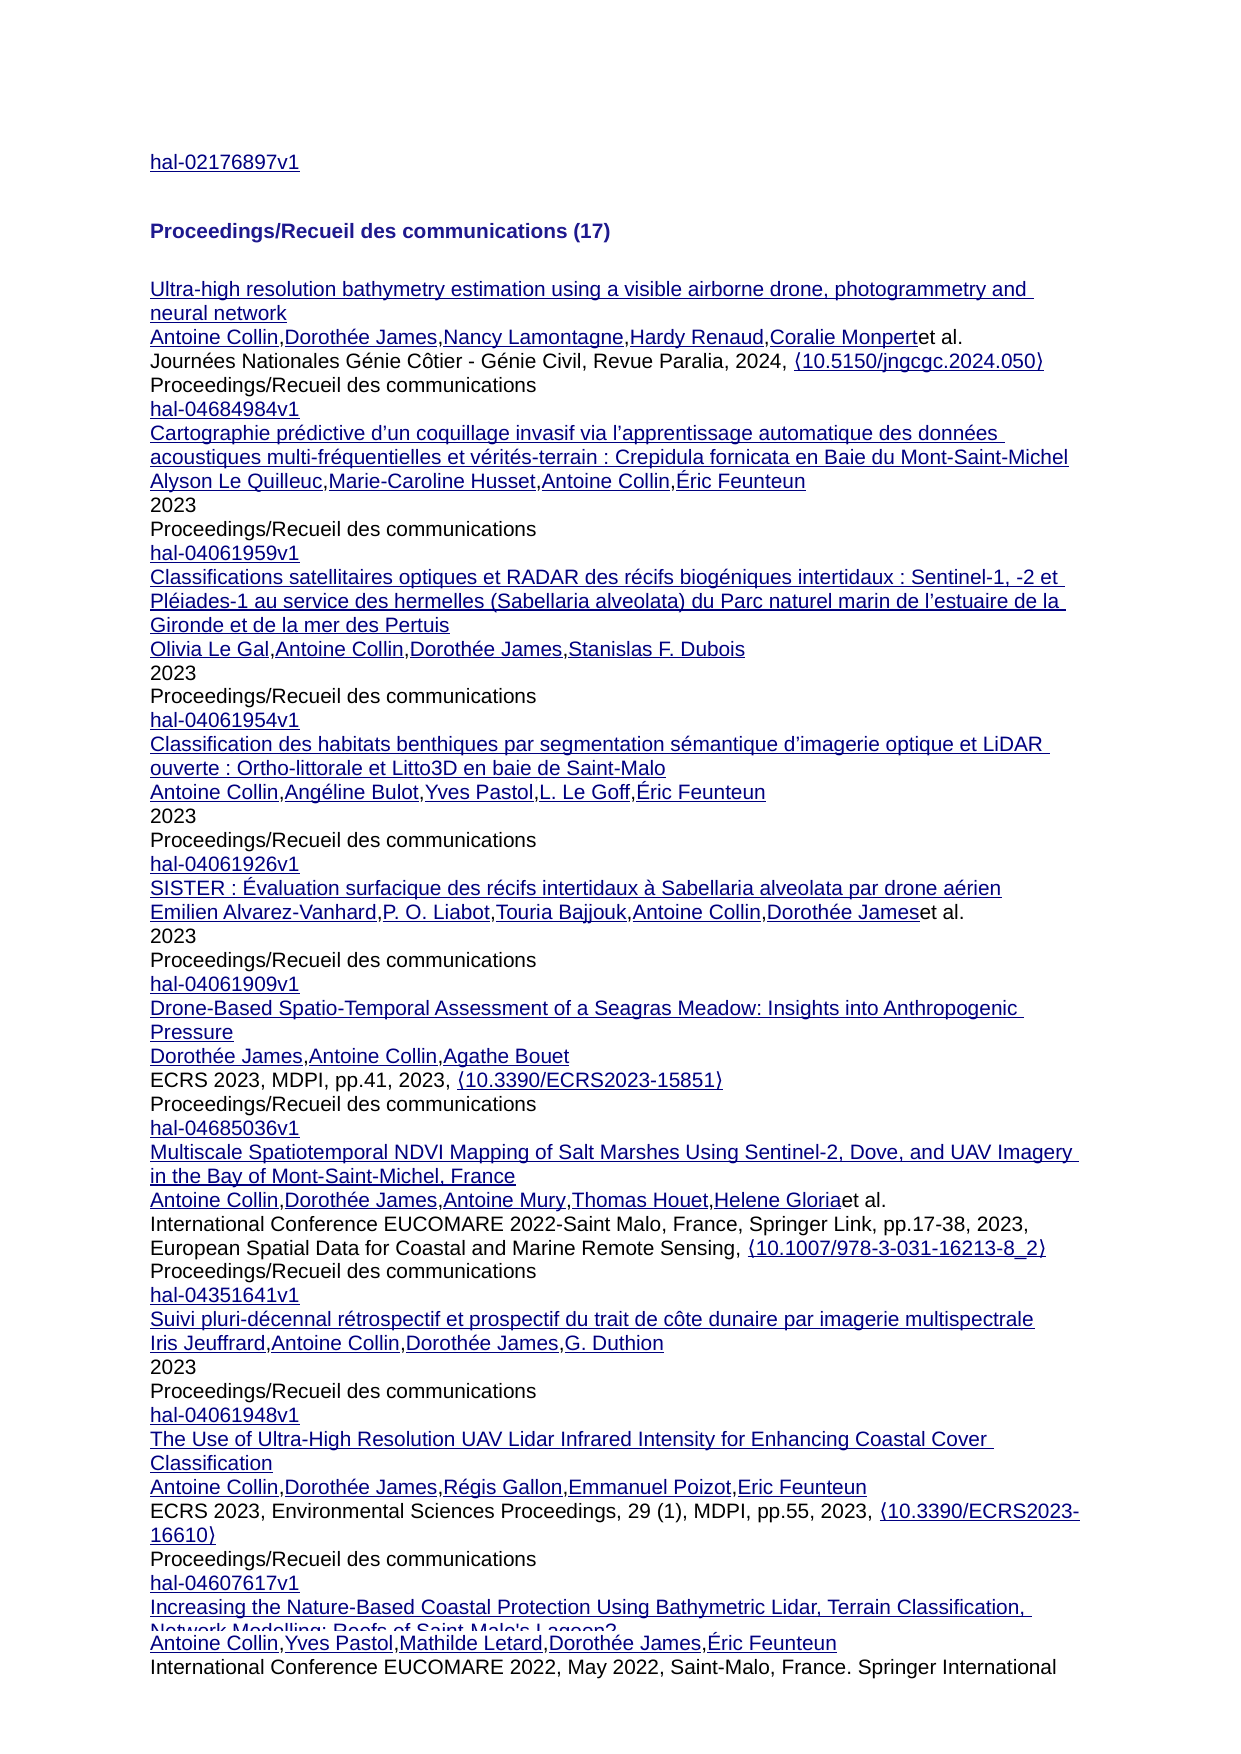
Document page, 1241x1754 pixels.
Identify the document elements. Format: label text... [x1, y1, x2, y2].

table_cell Multiscale Spatiotemporal NDVI Mapping of Salt Marshes Using Sentinel-2, Dove, and UAV Imagery in the Bay of Mont-Saint-Michel, France Antoine Collin,Dorothée James,Antoine Mury,Thomas Houet,Helene Gloriaet al. International Conference EUCOMARE 2022-Saint Malo, France, Springer Link, pp.17-38, 2023, European Spatial Data for Coastal and Marine Remote Sensing, ⟨10.1007/978-3-031-16213-8_2⟩ Proceedings/Recueil des communications hal-04351641v1 [150, 1140, 1090, 1307]
table_cell Classification des habitats benthiques par segmentation sémantique d’imagerie optique et LiDAR ouverte : Ortho-littorale et Litto3D en baie de Saint-Malo Antoine Collin,Angéline Bulot,Yves Pastol,L. Le Goff,Éric Feunteun 2023 Proceedings/Recueil des communications hal-04061926v1 [150, 732, 1090, 876]
table_cell SISTER : Évaluation surfacique des récifs intertidaux à Sabellaria alveolata par drone aérien Emilien Alvarez-Vanhard,P. O. Liabot,Touria Bajjouk,Antoine Collin,Dorothée Jameset al. 2023 Proceedings/Recueil des communications hal-04061909v1 [150, 876, 1090, 996]
table_cell The Use of Ultra-High Resolution UAV Lidar Infrared Intensity for Enhancing Coastal Cover Classification Antoine Collin,Dorothée James,Régis Gallon,Emmanuel Poizot,Eric Feunteun ECRS 2023, Environmental Sciences Proceedings, 29 (1), MDPI, pp.55, 2023, ⟨10.3390/ECRS2023-16610⟩ Proceedings/Recueil des communications hal-04607617v1 [150, 1427, 1090, 1595]
table_cell Cartographie prédictive d’un coquillage invasif via l’apprentissage automatique des données acoustiques multi-fréquentielles et vérités-terrain : Crepidula fornicata en Baie du Mont-Saint-Michel Alyson Le Quilleuc,Marie-Caroline Husset,Antoine Collin,Éric Feunteun 2023 Proceedings/Recueil des communications hal-04061959v1 [150, 421, 1090, 564]
table_header Ultra-high resolution bathymetry estimation using a visible airborne drone, photogrammetry and neural network Antoine Collin,Dorothée James,Nancy Lamontagne,Hardy Renaud,Coralie Monpertet al. Journées Nationales Génie Côtier - Génie Civil, Revue Paralia, 2024, ⟨10.5150/jngcgc.2024.050⟩ Proceedings/Recueil des communications hal-04684984v1 [150, 277, 1090, 421]
table_cell Suivi pluri-décennal rétrospectif et prospectif du trait de côte dunaire par imagerie multispectrale Iris Jeuffrard,Antoine Collin,Dorothée James,G. Duthion 2023 Proceedings/Recueil des communications hal-04061948v1 [150, 1307, 1090, 1427]
table_cell hal-02176897v1 [150, 150, 1090, 174]
table_cell Increasing the Nature-Based Coastal Protection Using Bathymetric Lidar, Terrain Classification, Network Modelling: Reefs of Saint-Malo's Lagoon? Antoine Collin,Yves Pastol,Mathilde Letard,Dorothée James,Éric Feunteun International Conference EUCOMARE 2022, May 2022, Saint-Malo, France. Springer International [150, 1595, 1090, 1679]
table_cell Drone-Based Spatio-Temporal Assessment of a Seagras Meadow: Insights into Anthropogenic Pressure Dorothée James,Antoine Collin,Agathe Bouet ECRS 2023, MDPI, pp.41, 2023, ⟨10.3390/ECRS2023-15851⟩ Proceedings/Recueil des communications hal-04685036v1 [150, 996, 1090, 1139]
subtitle Proceedings/Recueil des communications (17) [150, 219, 1090, 243]
table_cell Classifications satellitaires optiques et RADAR des récifs biogéniques intertidaux : Sentinel-1, -2 et Pléiades-1 au service des hermelles (Sabellaria alveolata) du Parc naturel marin de l’estuaire de la Gironde et de la mer des Pertuis Olivia Le Gal,Antoine Collin,Dorothée James,Stanislas F. Dubois 2023 Proceedings/Recueil des communications hal-04061954v1 [150, 565, 1090, 732]
